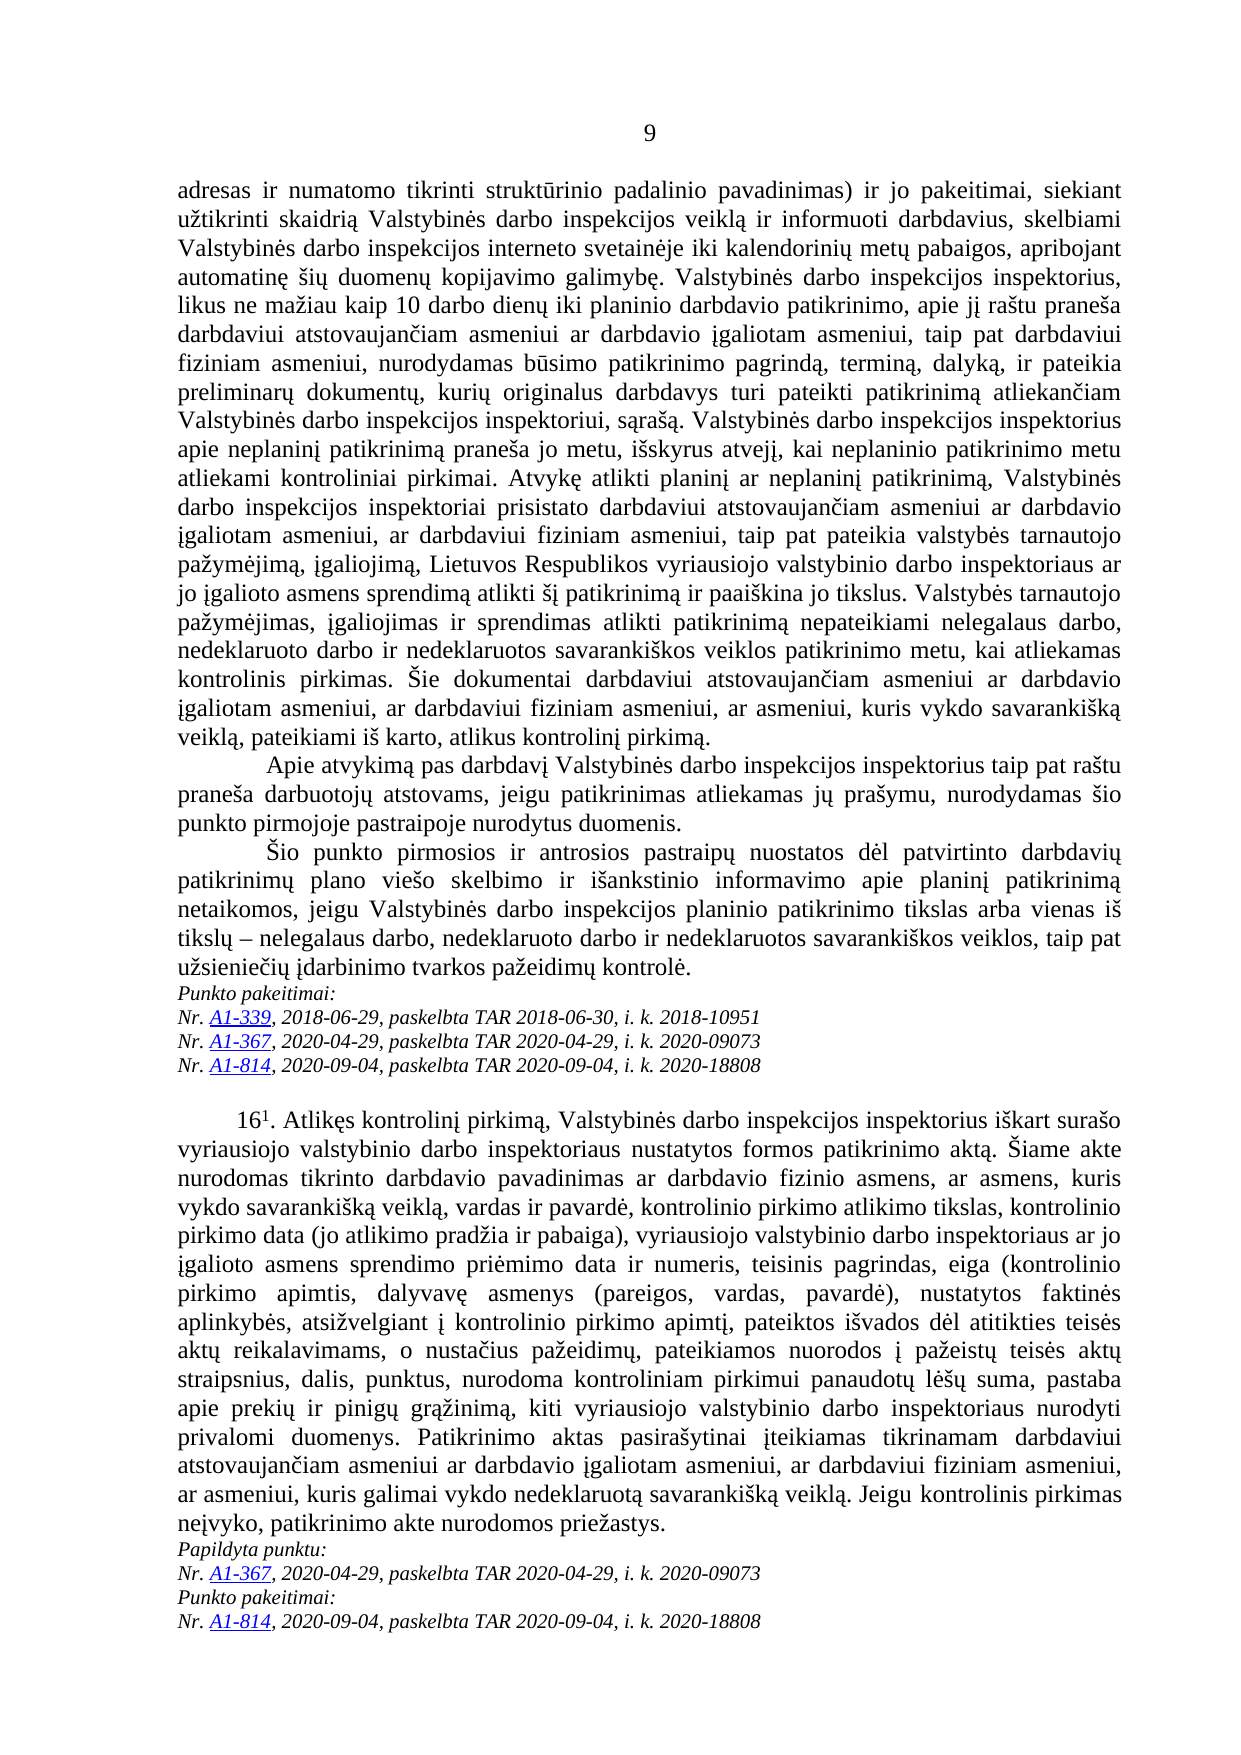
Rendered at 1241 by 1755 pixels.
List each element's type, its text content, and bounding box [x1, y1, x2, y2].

text 161. Atlikęs kontrolinį pirkimą, Valstybinės darbo inspekcijos inspektorius iškart surašo vyriausiojo valstybinio darbo inspektoriaus nustatytos formos patikrinimo aktą. Šiame akte nurodomas tikrinto darbdavio pavadinimas ar darbdavio fizinio asmens, ar asmens, kuris vykdo savarankišką veiklą, vardas ir pavardė, kontrolinio pirkimo atlikimo tikslas, kontrolinio pirkimo data (jo atlikimo pradžia ir pabaiga), vyriausiojo valstybinio darbo inspektoriaus ar jo įgalioto asmens sprendimo priėmimo data ir numeris, teisinis pagrindas, eiga (kontrolinio pirkimo apimtis, dalyvavę asmenys (pareigos, vardas, pavardė), nustatytos faktinės aplinkybės, atsižvelgiant į kontrolinio pirkimo apimtį, pateiktos išvados dėl atitikties teisės aktų reikalavimams, o nustačius pažeidimų, pateikiamos nuorodos į pažeistų teisės aktų straipsnius, dalis, punktus, nurodoma kontroliniam pirkimui panaudotų lėšų suma, pastaba apie prekių ir pinigų grąžinimą, kiti vyriausiojo valstybinio darbo inspektoriaus nurodyti privalomi duomenys. Patikrinimo aktas pasirašytinai įteikiamas tikrinamam darbdaviui atstovaujančiam asmeniui ar darbdavio įgaliotam asmeniui, ar darbdaviui fiziniam asmeniui, ar asmeniui, kuris galimai vykdo nedeklaruotą savarankišką veiklą. Jeigu kontrolinis pirkimas neįvyko, patikrinimo akte nurodomos priežastys. [177, 1106, 1122, 1537]
text Nr. A1-814, 2020-09-04, paskelbta TAR 2020-09-04, i. k. 2020-18808 [177, 1609, 1122, 1633]
text Apie atvykimą pas darbdavį Valstybinės darbo inspekcijos inspektorius taip pat raštu praneša darbuotojų atstovams, jeigu patikrinimas atliekamas jų prašymu, nurodydamas šio punkto pirmojoje pastraipoje nurodytus duomenis. [177, 751, 1122, 837]
text Nr. A1-367, 2020-04-29, paskelbta TAR 2020-04-29, i. k. 2020-09073 [177, 1029, 1122, 1053]
text Šio punkto pirmosios ir antrosios pastraipų nuostatos dėl patvirtinto darbdavių patikrinimų plano viešo skelbimo ir išankstinio informavimo apie planinį patikrinimą netaikomos, jeigu Valstybinės darbo inspekcijos planinio patikrinimo tikslas arba vienas iš tikslų – nelegalaus darbo, nedeklaruoto darbo ir nedeklaruotos savarankiškos veiklos, taip pat užsieniečių įdarbinimo tvarkos pažeidimų kontrolė. [177, 837, 1122, 981]
text Punkto pakeitimai: [177, 1585, 1122, 1609]
text Nr. A1-814, 2020-09-04, paskelbta TAR 2020-09-04, i. k. 2020-18808 [177, 1053, 1122, 1077]
text Nr. A1-367, 2020-04-29, paskelbta TAR 2020-04-29, i. k. 2020-09073 [177, 1561, 1122, 1585]
text Papildyta punktu: [177, 1537, 1122, 1561]
text Punkto pakeitimai: [177, 981, 1122, 1005]
text adresas ir numatomo tikrinti struktūrinio padalinio pavadinimas) ir jo pakeitimai, siekiant užtikrinti skaidrią Valstybinės darbo inspekcijos veiklą ir informuoti darbdavius, skelbiami Valstybinės darbo inspekcijos interneto svetainėje iki kalendorinių metų pabaigos, apribojant automatinę šių duomenų kopijavimo galimybę. Valstybinės darbo inspekcijos inspektorius, likus ne mažiau kaip 10 darbo dienų iki planinio darbdavio patikrinimo, apie jį raštu praneša darbdaviui atstovaujančiam asmeniui ar darbdavio įgaliotam asmeniui, taip pat darbdaviui fiziniam asmeniui, nurodydamas būsimo patikrinimo pagrindą, terminą, dalyką, ir pateikia preliminarų dokumentų, kurių originalus darbdavys turi pateikti patikrinimą atliekančiam Valstybinės darbo inspekcijos inspektoriui, sąrašą. Valstybinės darbo inspekcijos inspektorius apie neplaninį patikrinimą praneša jo metu, išskyrus atvejį, kai neplaninio patikrinimo metu atliekami kontroliniai pirkimai. Atvykę atlikti planinį ar neplaninį patikrinimą, Valstybinės darbo inspekcijos inspektoriai prisistato darbdaviui atstovaujančiam asmeniui ar darbdavio įgaliotam asmeniui, ar darbdaviui fiziniam asmeniui, taip pat pateikia valstybės tarnautojo pažymėjimą, įgaliojimą, Lietuvos Respublikos vyriausiojo valstybinio darbo inspektoriaus ar jo įgalioto asmens sprendimą atlikti šį patikrinimą ir paaiškina jo tikslus. Valstybės tarnautojo pažymėjimas, įgaliojimas ir sprendimas atlikti patikrinimą nepateikiami nelegalaus darbo, nedeklaruoto darbo ir nedeklaruotos savarankiškos veiklos patikrinimo metu, kai atliekamas kontrolinis pirkimas. Šie dokumentai darbdaviui atstovaujančiam asmeniui ar darbdavio įgaliotam asmeniui, ar darbdaviui fiziniam asmeniui, ar asmeniui, kuris vykdo savarankišką veiklą, pateikiami iš karto, atlikus kontrolinį pirkimą. [177, 176, 1122, 751]
text Nr. A1-339, 2018-06-29, paskelbta TAR 2018-06-30, i. k. 2018-10951 [177, 1005, 1122, 1029]
